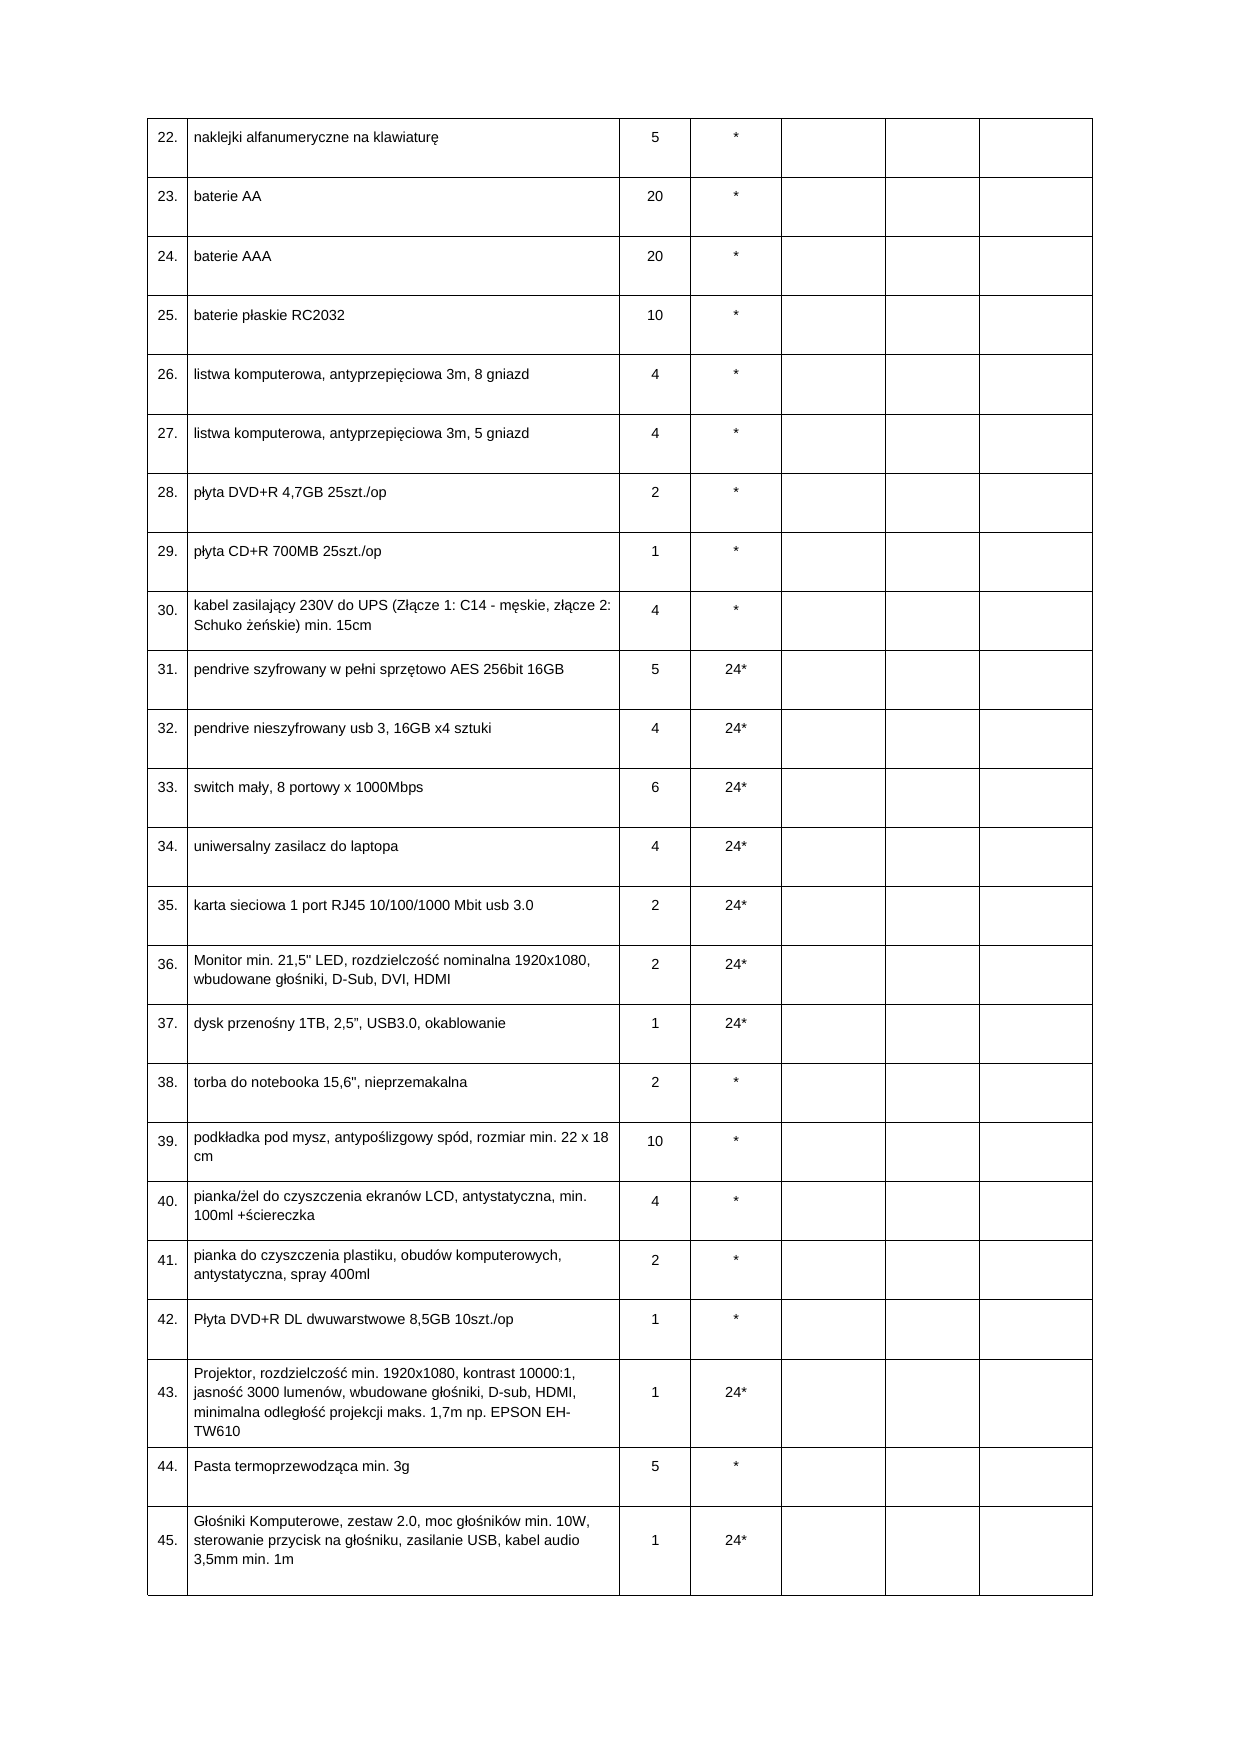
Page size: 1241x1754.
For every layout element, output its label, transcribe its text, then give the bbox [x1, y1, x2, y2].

table_cell 1 [620, 1300, 690, 1358]
table_cell 24* [691, 651, 781, 709]
table_cell * [691, 533, 781, 591]
table_cell * [691, 592, 781, 650]
table_cell 34. [148, 828, 187, 886]
table_cell [980, 946, 1092, 1004]
table_cell [782, 237, 885, 295]
table_cell 2 [620, 946, 690, 1004]
table_cell 24* [691, 1507, 781, 1594]
table_cell 5 [620, 651, 690, 709]
table_cell 1 [620, 1005, 690, 1063]
table_cell naklejki alfanumeryczne na klawiaturę [188, 119, 619, 177]
table_cell 23. [148, 178, 187, 236]
table_cell 10 [620, 1123, 690, 1181]
table_cell [782, 651, 885, 709]
table_cell [980, 178, 1092, 236]
table_cell [886, 1123, 979, 1181]
table_cell [886, 533, 979, 591]
table_cell 44. [148, 1448, 187, 1506]
table_cell [782, 1123, 885, 1181]
table_cell 1 [620, 1507, 690, 1594]
table_cell 4 [620, 710, 690, 768]
table_cell [980, 1241, 1092, 1299]
table_cell [782, 710, 885, 768]
table_cell 42. [148, 1300, 187, 1358]
table_cell pendrive nieszyfrowany usb 3, 16GB x4 sztuki [188, 710, 619, 768]
table_cell [886, 710, 979, 768]
table_cell [980, 533, 1092, 591]
table_cell [886, 1360, 979, 1447]
table_cell 5 [620, 119, 690, 177]
table_cell [980, 1360, 1092, 1447]
table_cell [782, 474, 885, 532]
table_cell [980, 592, 1092, 650]
table_cell [980, 1064, 1092, 1122]
table_cell 24* [691, 828, 781, 886]
table_cell [980, 1123, 1092, 1181]
table_cell [980, 474, 1092, 532]
table_cell switch mały, 8 portowy x 1000Mbps [188, 769, 619, 827]
table_cell * [691, 1123, 781, 1181]
table_cell [886, 119, 979, 177]
table_cell [886, 592, 979, 650]
table_cell 45. [148, 1507, 187, 1594]
table_cell 22. [148, 119, 187, 177]
table_cell [782, 1241, 885, 1299]
table_cell [886, 237, 979, 295]
table_cell * [691, 1448, 781, 1506]
table_cell * [691, 1241, 781, 1299]
table_cell 2 [620, 887, 690, 945]
table_cell [782, 533, 885, 591]
table_cell 30. [148, 592, 187, 650]
table_cell [980, 769, 1092, 827]
table_cell 24* [691, 887, 781, 945]
table_cell listwa komputerowa, antyprzepięciowa 3m, 5 gniazd [188, 415, 619, 472]
table_cell 39. [148, 1123, 187, 1181]
table_cell pianka do czyszczenia plastiku, obudów komputerowych, antystatyczna, spray 400ml [188, 1241, 619, 1299]
table_cell 2 [620, 474, 690, 532]
table_cell 43. [148, 1360, 187, 1447]
table_cell * [691, 474, 781, 532]
table_cell [886, 1300, 979, 1358]
table_cell 24* [691, 710, 781, 768]
table_cell 37. [148, 1005, 187, 1063]
table_cell * [691, 1182, 781, 1240]
table_cell * [691, 1300, 781, 1358]
table_cell [886, 1448, 979, 1506]
table_cell 28. [148, 474, 187, 532]
table_cell baterie AAA [188, 237, 619, 295]
table_cell Projektor, rozdzielczość min. 1920x1080, kontrast 10000:1, jasność 3000 lumenów, wbudowane głośniki, D-sub, HDMI, minimalna odległość projekcji maks. 1,7m np. EPSON EH-TW610 [188, 1360, 619, 1447]
table_cell pianka/żel do czyszczenia ekranów LCD, antystatyczna, min. 100ml +ściereczka [188, 1182, 619, 1240]
table_cell [886, 769, 979, 827]
table_cell [782, 592, 885, 650]
table_cell 33. [148, 769, 187, 827]
table_cell [782, 946, 885, 1004]
table_cell 24* [691, 1005, 781, 1063]
table_cell 27. [148, 415, 187, 472]
table_cell 4 [620, 355, 690, 413]
table_cell [886, 1064, 979, 1122]
table_cell [980, 1300, 1092, 1358]
table_cell dysk przenośny 1TB, 2,5”, USB3.0, okablowanie [188, 1005, 619, 1063]
table_cell [980, 237, 1092, 295]
table_cell * [691, 237, 781, 295]
table_cell 1 [620, 1360, 690, 1447]
table_cell torba do notebooka 15,6", nieprzemakalna [188, 1064, 619, 1122]
table_cell baterie AA [188, 178, 619, 236]
table_cell [782, 1064, 885, 1122]
table_cell 41. [148, 1241, 187, 1299]
table_cell [980, 710, 1092, 768]
table_cell [782, 296, 885, 354]
table_cell 20 [620, 178, 690, 236]
table_cell [886, 1182, 979, 1240]
table_cell 35. [148, 887, 187, 945]
table_cell [980, 1507, 1092, 1594]
table_cell 24* [691, 946, 781, 1004]
table_cell Głośniki Komputerowe, zestaw 2.0, moc głośników min. 10W, sterowanie przycisk na głośniku, zasilanie USB, kabel audio 3,5mm min. 1m [188, 1507, 619, 1594]
table_cell [782, 415, 885, 472]
table_cell 36. [148, 946, 187, 1004]
table_cell * [691, 296, 781, 354]
table_cell [886, 887, 979, 945]
table_cell [886, 1241, 979, 1299]
table_cell pendrive szyfrowany w pełni sprzętowo AES 256bit 16GB [188, 651, 619, 709]
table_cell 1 [620, 533, 690, 591]
table_cell [782, 1448, 885, 1506]
table_cell [886, 946, 979, 1004]
table_cell [782, 1005, 885, 1063]
table_cell 24* [691, 769, 781, 827]
table_cell [886, 474, 979, 532]
table_cell [980, 651, 1092, 709]
table_cell [886, 355, 979, 413]
table_cell [782, 769, 885, 827]
table_cell 26. [148, 355, 187, 413]
table_cell 38. [148, 1064, 187, 1122]
table_cell * [691, 1064, 781, 1122]
table_cell listwa komputerowa, antyprzepięciowa 3m, 8 gniazd [188, 355, 619, 413]
table_cell 32. [148, 710, 187, 768]
table_cell 40. [148, 1182, 187, 1240]
table_cell [886, 178, 979, 236]
table_cell [886, 828, 979, 886]
table_cell płyta DVD+R 4,7GB 25szt./op [188, 474, 619, 532]
table_cell 4 [620, 1182, 690, 1240]
table_cell [980, 828, 1092, 886]
table_cell 25. [148, 296, 187, 354]
table_cell Płyta DVD+R DL dwuwarstwowe 8,5GB 10szt./op [188, 1300, 619, 1358]
table_cell 10 [620, 296, 690, 354]
table_cell [782, 828, 885, 886]
table_cell uniwersalny zasilacz do laptopa [188, 828, 619, 886]
table_cell [980, 296, 1092, 354]
table_cell baterie płaskie RC2032 [188, 296, 619, 354]
table_cell [980, 415, 1092, 472]
table_cell [782, 1300, 885, 1358]
table_cell [782, 178, 885, 236]
table_cell [886, 651, 979, 709]
table_cell [980, 1182, 1092, 1240]
table_cell * [691, 415, 781, 472]
table_cell 4 [620, 592, 690, 650]
table_cell [886, 1507, 979, 1594]
table_cell 20 [620, 237, 690, 295]
table_cell 29. [148, 533, 187, 591]
table_cell [782, 1182, 885, 1240]
table_cell [886, 1005, 979, 1063]
table_cell [782, 1507, 885, 1594]
table_cell 4 [620, 415, 690, 472]
table_cell 4 [620, 828, 690, 886]
table_cell [980, 1005, 1092, 1063]
table_cell [980, 1448, 1092, 1506]
table_cell 6 [620, 769, 690, 827]
table_cell [980, 887, 1092, 945]
table_cell [980, 119, 1092, 177]
table_cell [886, 296, 979, 354]
table_cell 2 [620, 1064, 690, 1122]
table_cell * [691, 119, 781, 177]
table_cell [782, 887, 885, 945]
table_cell karta sieciowa 1 port RJ45 10/100/1000 Mbit usb 3.0 [188, 887, 619, 945]
table_cell [782, 1360, 885, 1447]
table_cell kabel zasilający 230V do UPS (Złącze 1: C14 - męskie, złącze 2: Schuko żeńskie) min. 15cm [188, 592, 619, 650]
table_cell 2 [620, 1241, 690, 1299]
table_cell 24* [691, 1360, 781, 1447]
table_cell * [691, 178, 781, 236]
table_cell [782, 355, 885, 413]
table_cell 5 [620, 1448, 690, 1506]
table_cell 31. [148, 651, 187, 709]
table_cell płyta CD+R 700MB 25szt./op [188, 533, 619, 591]
table_cell [782, 119, 885, 177]
table_cell podkładka pod mysz, antypoślizgowy spód, rozmiar min. 22 x 18 cm [188, 1123, 619, 1181]
table_cell [886, 415, 979, 472]
table_cell Monitor min. 21,5" LED, rozdzielczość nominalna 1920x1080, wbudowane głośniki, D-Sub, DVI, HDMI [188, 946, 619, 1004]
table_cell Pasta termoprzewodząca min. 3g [188, 1448, 619, 1506]
table_cell * [691, 355, 781, 413]
table_cell 24. [148, 237, 187, 295]
table_cell [980, 355, 1092, 413]
